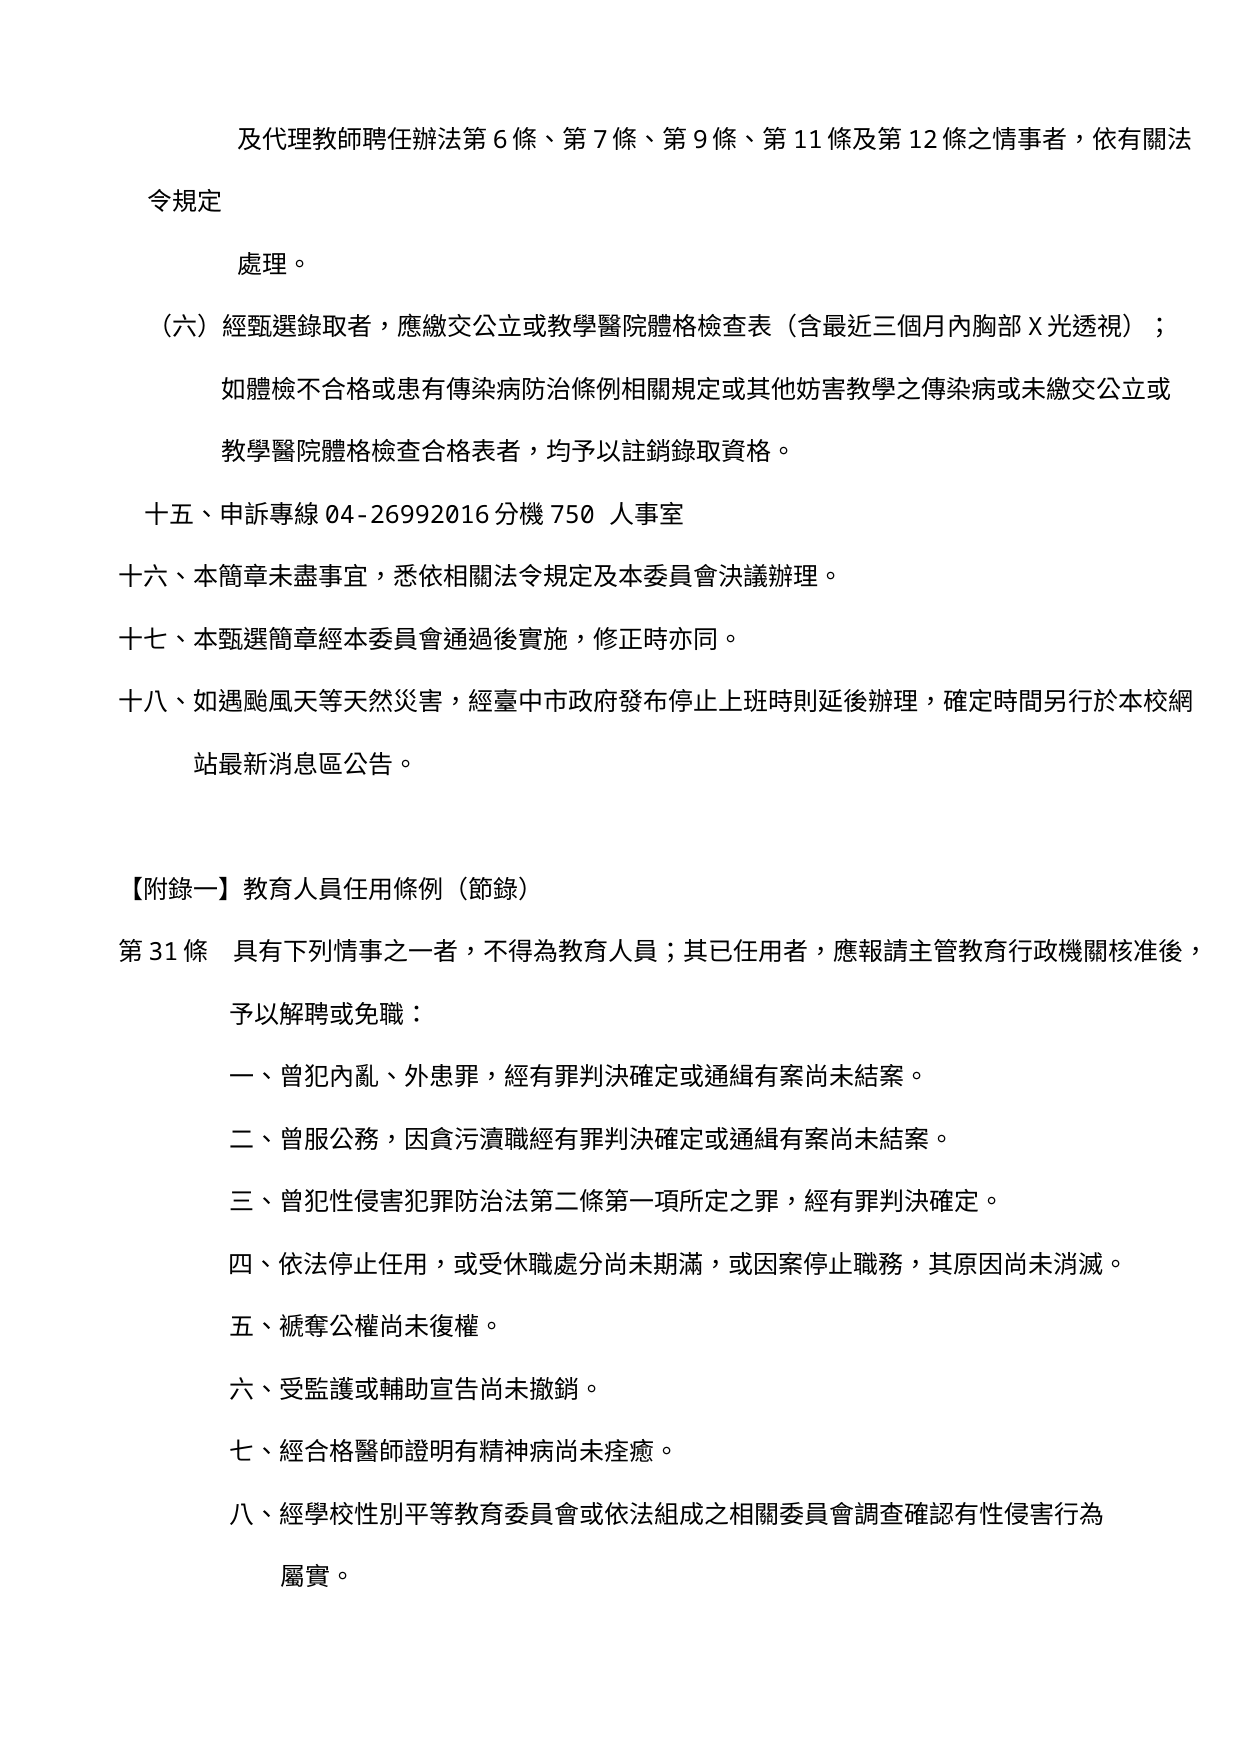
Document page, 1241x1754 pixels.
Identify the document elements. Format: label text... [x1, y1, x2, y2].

text 五、褫奪公權尚未復權。 [118, 1283, 1196, 1346]
text 及代理教師聘任辦法第6條、第7條、第9條、第11條及第12條之情事者，依有關法令規定 [148, 96, 1196, 221]
text 一、曾犯內亂、外患罪，經有罪判決確定或通緝有案尚未結案。 [118, 1033, 1196, 1096]
text （六）經甄選錄取者，應繳交公立或教學醫院體格檢查表（含最近三個月內胸部X光透視）；如體檢不合格或患有傳染病防治條例相關規定或其他妨害教學之傳染病或未繳交公立或教學醫院體格檢查合格表者，均予以註銷錄取資格。 [148, 283, 1196, 471]
text 處理。 [148, 221, 1196, 283]
text 七、經合格醫師證明有精神病尚未痊癒。 [118, 1408, 1196, 1471]
text 十七、本甄選簡章經本委員會通過後實施，修正時亦同。 [118, 596, 1196, 658]
text 三、曾犯性侵害犯罪防治法第二條第一項所定之罪，經有罪判決確定。 [118, 1158, 1196, 1221]
text 【附錄一】教育人員任用條例（節錄） [118, 846, 1196, 908]
text 十八、如遇颱風天等天然災害，經臺中市政府發布停止上班時則延後辦理，確定時間另行於本校網站最新消息區公告。 [118, 658, 1196, 783]
text 八、經學校性別平等教育委員會或依法組成之相關委員會調查確認有性侵害行為 屬實。 [229, 1471, 1196, 1596]
text 二、曾服公務，因貪污瀆職經有罪判決確定或通緝有案尚未結案。 [118, 1096, 1196, 1158]
text 十六、本簡章未盡事宜，悉依相關法令規定及本委員會決議辦理。 [118, 533, 1196, 596]
text 四、依法停止任用，或受休職處分尚未期滿，或因案停止職務，其原因尚未消滅。 [229, 1221, 1196, 1283]
text 第31條 具有下列情事之一者，不得為教育人員；其已任用者，應報請主管教育行政機關核准後，予以解聘或免職： [118, 908, 1196, 1033]
text 六、受監護或輔助宣告尚未撤銷。 [118, 1346, 1196, 1408]
text 十五、申訴專線04-26992016分機750 人事室 [144, 471, 1196, 533]
